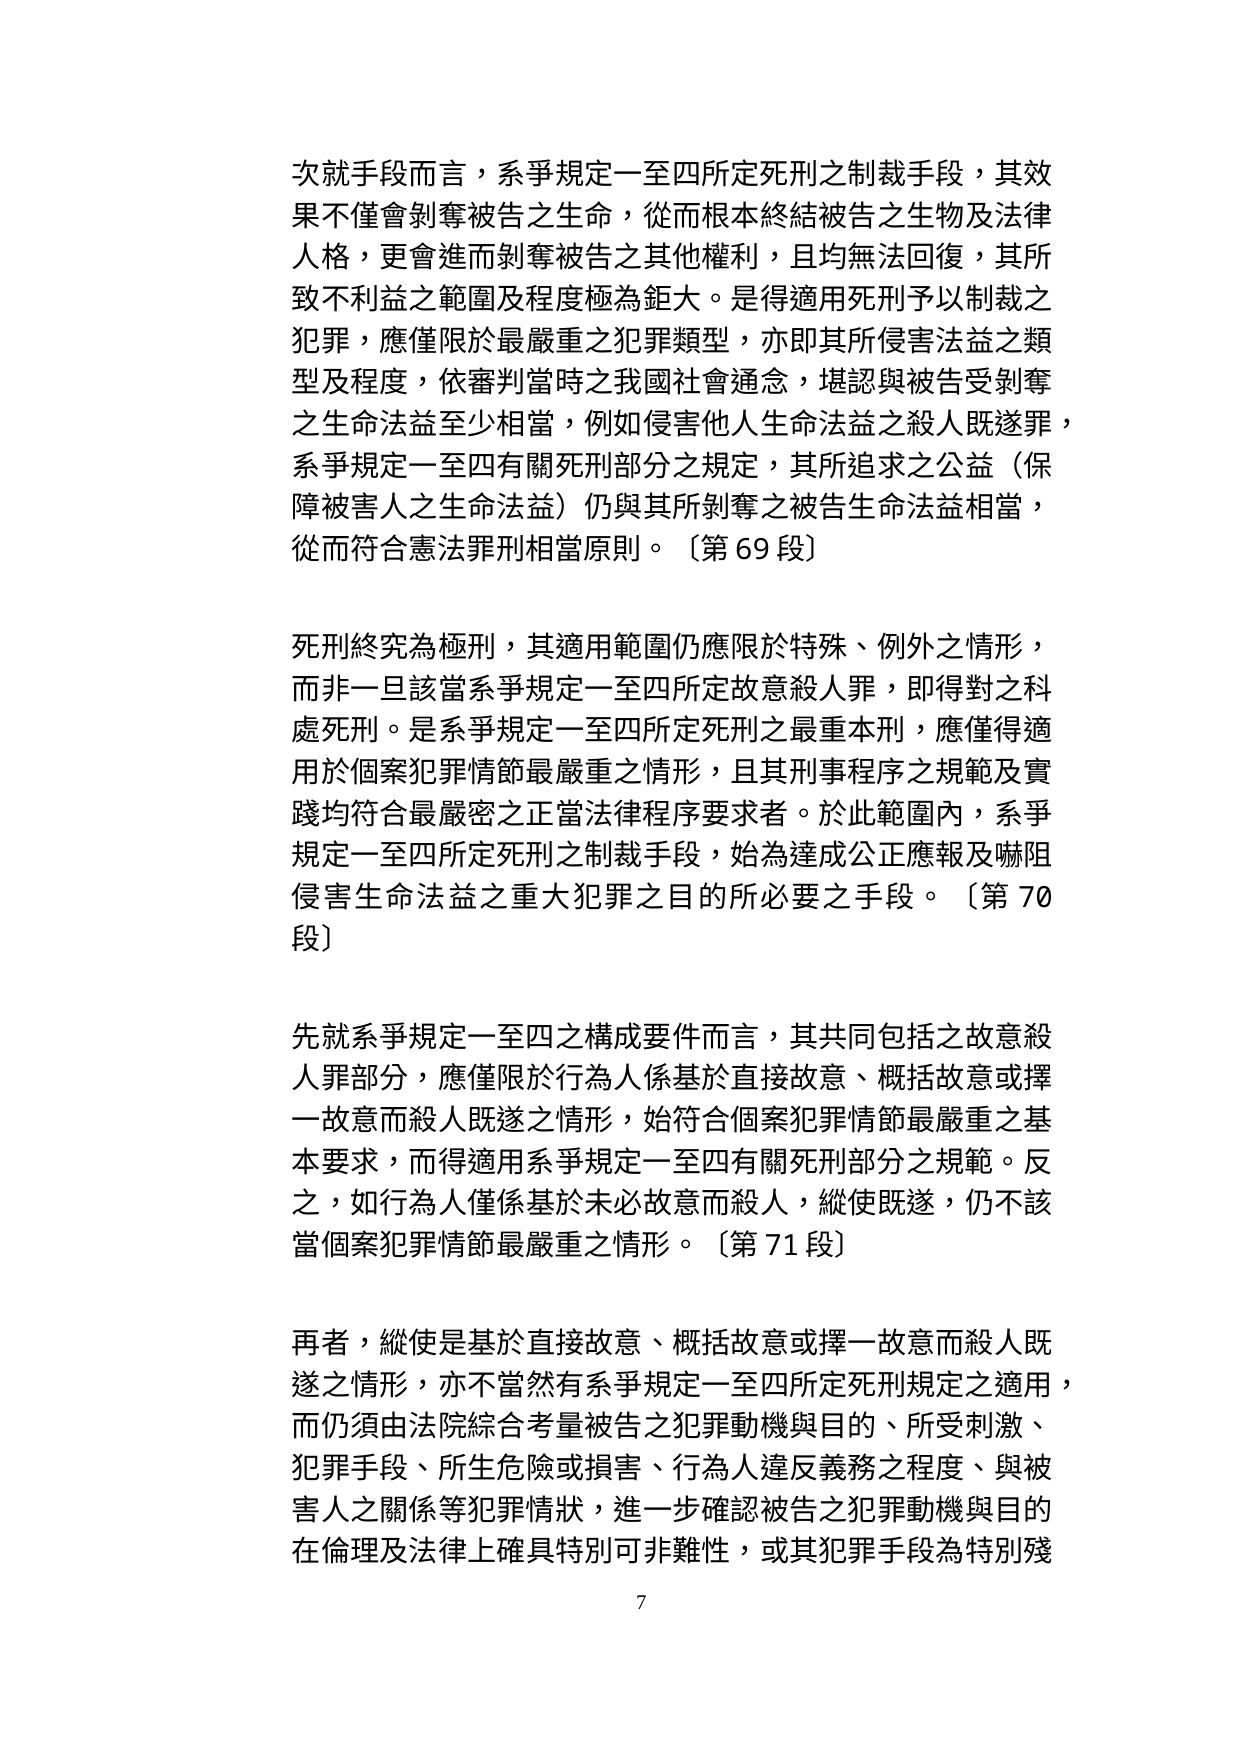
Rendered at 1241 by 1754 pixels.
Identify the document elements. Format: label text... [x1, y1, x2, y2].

text 再者，縱使是基於直接故意、概括故意或擇一故意而殺人既遂之情形，亦不當然有系爭規定一至四所定死刑規定之適用，而仍須由法院綜合考量被告之犯罪動機與目的、所受刺激、犯罪手段、所生危險或損害、行為人違反義務之程度、與被害人之關係等犯罪情狀，進一步確認被告之犯罪動機與目的在倫理及法律上確具特別可非難性，或其犯罪手段為特別殘酷，或其犯罪結果具嚴重破壞及危害性者，始足以該當個案犯罪情節最嚴重之情形。〔第77段〕 [292, 1320, 1053, 1570]
text 死刑終究為極刑，其適用範圍仍應限於特殊、例外之情形，而非一旦該當系爭規定一至四所定故意殺人罪，即得對之科處死刑。是系爭規定一至四所定死刑之最重本刑，應僅得適用於個案犯罪情節最嚴重之情形，且其刑事程序之規範及實踐均符合最嚴密之正當法律程序要求者。於此範圍內，系爭規定一至四所定死刑之制裁手段，始為達成公正應報及嚇阻侵害生命法益之重大犯罪之目的所必要之手段。〔第70段〕 [292, 624, 1053, 957]
text 次就手段而言，系爭規定一至四所定死刑之制裁手段，其效果不僅會剝奪被告之生命，從而根本終結被告之生物及法律人格，更會進而剝奪被告之其他權利，且均無法回復，其所致不利益之範圍及程度極為鉅大。是得適用死刑予以制裁之犯罪，應僅限於最嚴重之犯罪類型，亦即其所侵害法益之類型及程度，依審判當時之我國社會通念，堪認與被告受剝奪之生命法益至少相當，例如侵害他人生命法益之殺人既遂罪，系爭規定一至四有關死刑部分之規定，其所追求之公益（保障被害人之生命法益）仍與其所剝奪之被告生命法益相當，從而符合憲法罪刑相當原則。〔第69段〕 [292, 151, 1053, 568]
text 先就系爭規定一至四之構成要件而言，其共同包括之故意殺人罪部分，應僅限於行為人係基於直接故意、概括故意或擇一故意而殺人既遂之情形，始符合個案犯罪情節最嚴重之基本要求，而得適用系爭規定一至四有關死刑部分之規範。反之，如行為人僅係基於未必故意而殺人，縱使既遂，仍不該當個案犯罪情節最嚴重之情形。〔第71段〕 [292, 1014, 1053, 1264]
